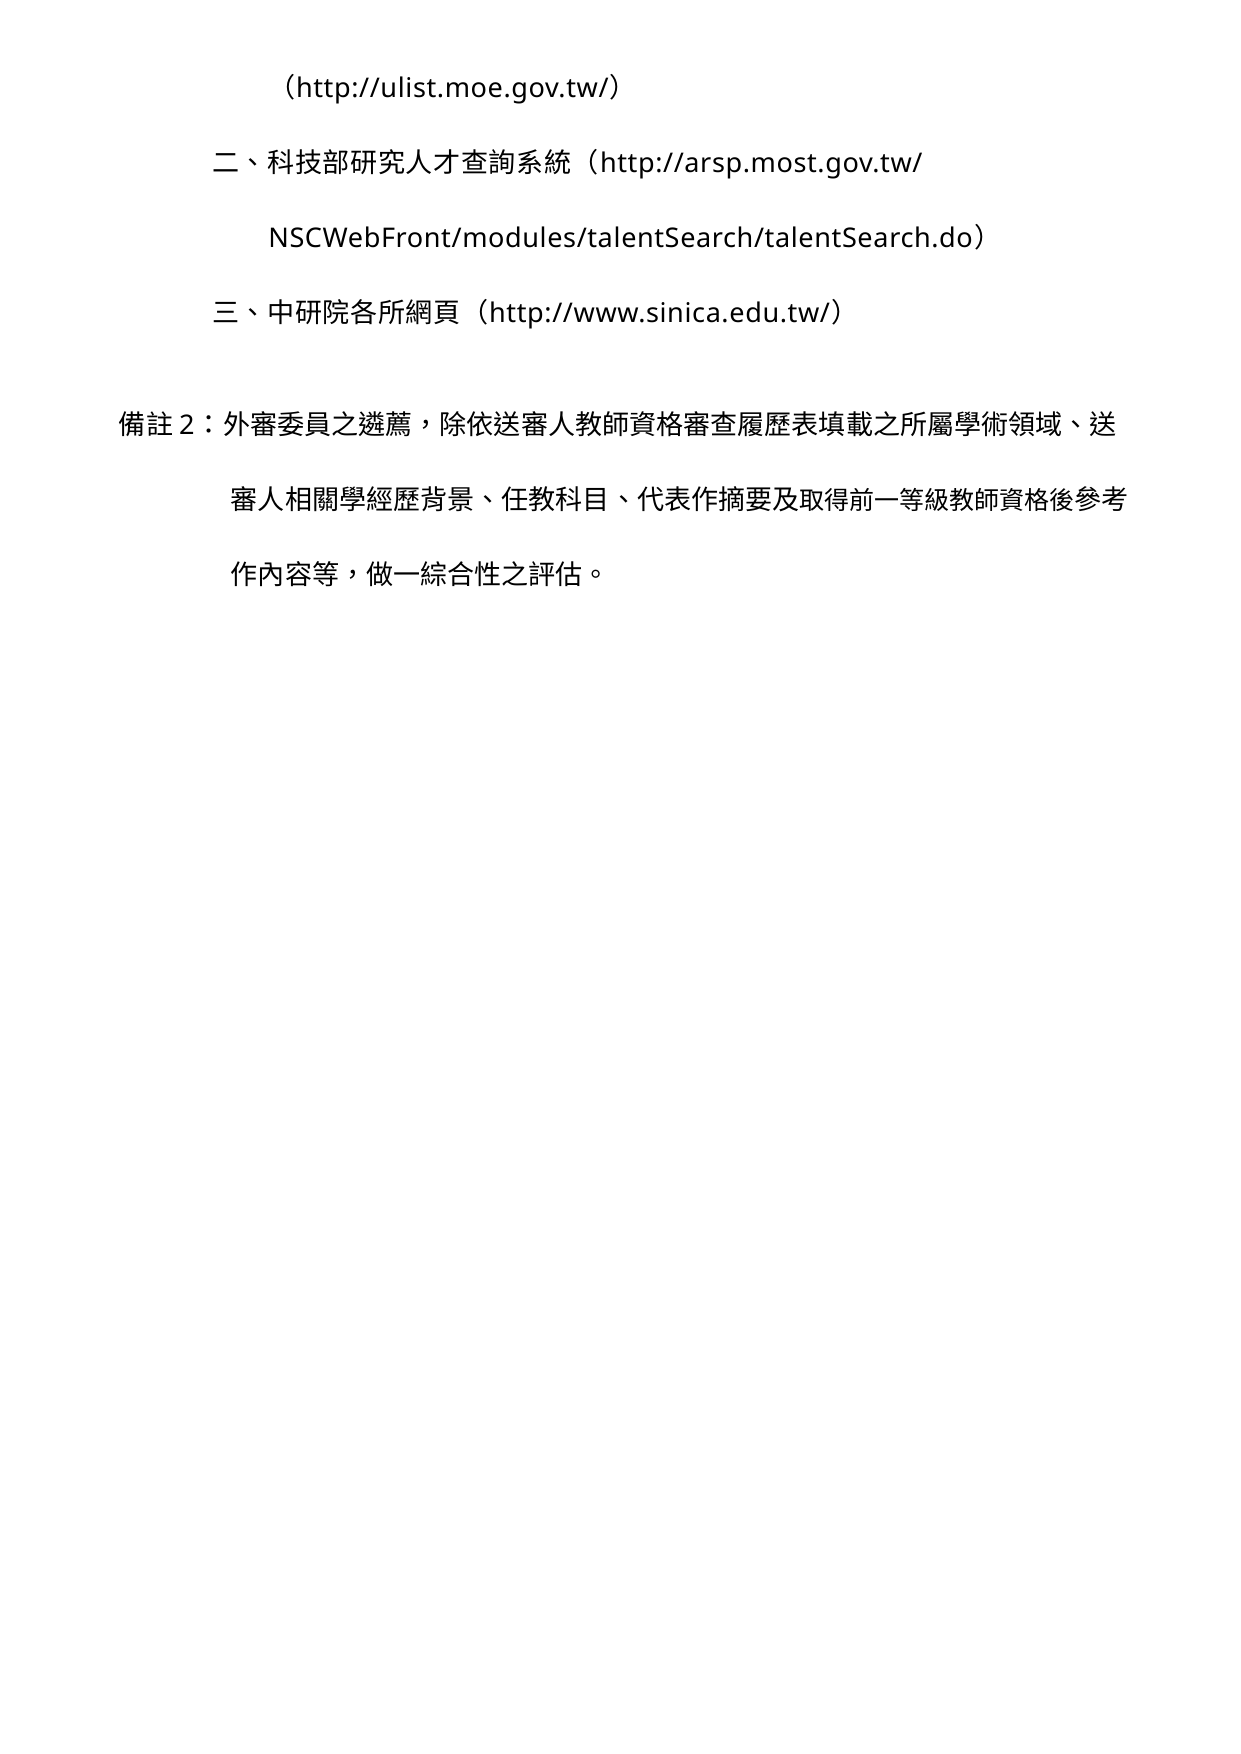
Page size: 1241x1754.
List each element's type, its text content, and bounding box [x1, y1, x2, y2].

text 備註2：外審委員之遴薦，除依送審人教師資格審查履歷表填載之所屬學術領域、送審人相關學經歷背景、任教科目、代表作摘要及取得前一等級教師資格後參考作內容等，做一綜合性之評估。 [118, 386, 1131, 611]
text 二、科技部研究人才查詢系統（http://arsp.most.gov.tw/NSCWebFront/modules/talentSearch/talentSearch.do） [212, 123, 1122, 273]
text （http://ulist.moe.gov.tw/） [212, 48, 1157, 123]
text 三、中研院各所網頁（http://www.sinica.edu.tw/） [212, 273, 1122, 348]
